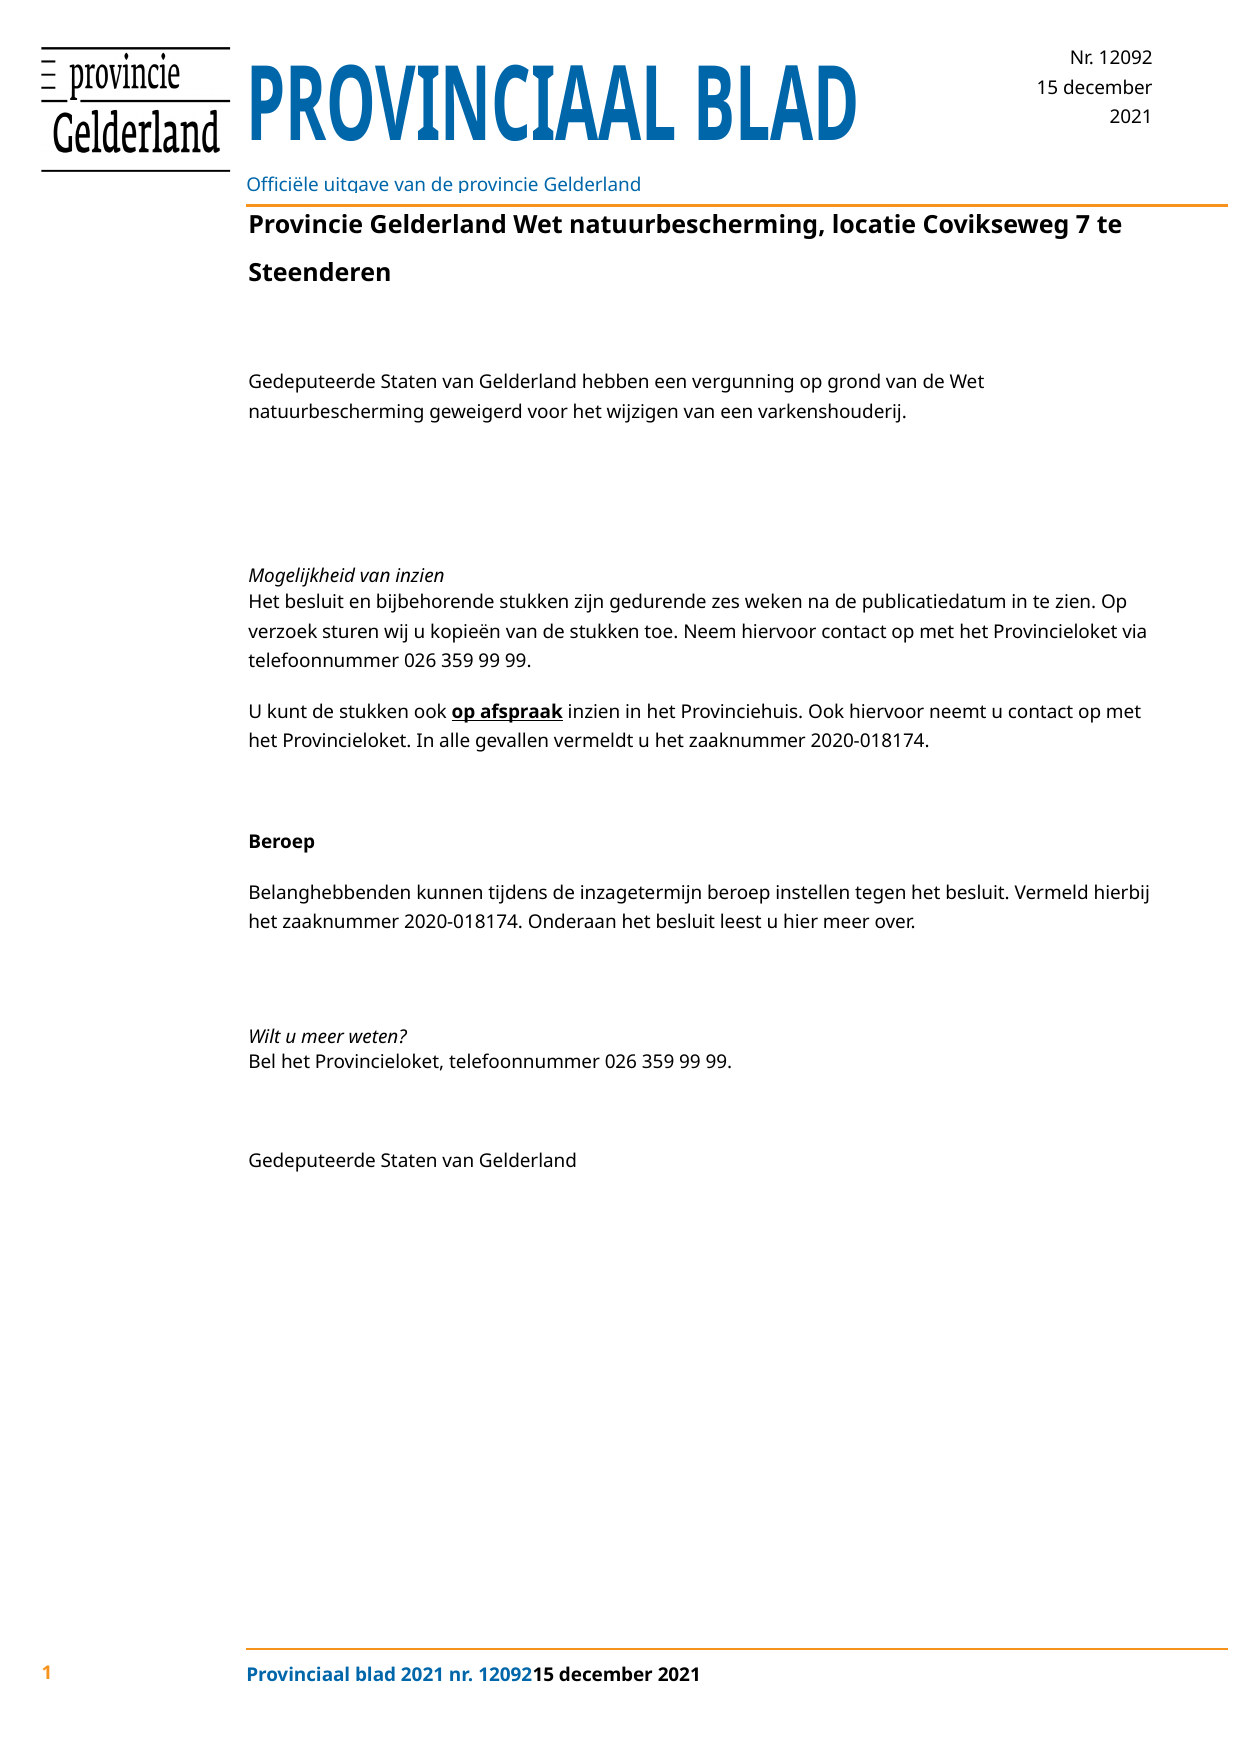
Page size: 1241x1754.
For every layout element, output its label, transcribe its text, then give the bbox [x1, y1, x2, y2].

text Wilt u meer weten? [248, 1023, 1152, 1048]
text Gedeputeerde Staten van Gelderland [248, 1147, 1152, 1172]
text Mogelijkheid van inzien [248, 563, 1152, 588]
text Het besluit en bijbehorende stukken zijn gedurende zes weken na de publicatiedatum in te zien. Op verzoek sturen wij u kopieën van de stukken toe. Neem hiervoor contact op met het Provincieloket via telefoonnummer 026 359 99 99. [248, 588, 1152, 673]
picture [41, 47, 231, 172]
text Bel het Provincieloket, telefoonnummer 026 359 99 99. [248, 1048, 1152, 1074]
text Belanghebbenden kunnen tijdens de inzagetermijn beroep instellen tegen het besluit. Vermeld hierbij het zaaknummer 2020-018174. Onderaan het besluit leest u hier meer over. [248, 879, 1152, 934]
text Beroep [248, 828, 1152, 854]
text Gedeputeerde Staten van Gelderland hebben een vergunning op grond van de Wet natuurbescherming geweigerd voor het wijzigen van een varkenshouderij. [248, 368, 1152, 424]
text Provincie Gelderland Wet natuurbescherming, locatie Covikseweg 7 te Steenderen [248, 207, 1152, 288]
text U kunt de stukken ook op afspraak inzien in het Provinciehuis. Ook hiervoor neemt u contact op met het Provincieloket. In alle gevallen vermeldt u het zaaknummer 2020-018174. [248, 698, 1152, 753]
